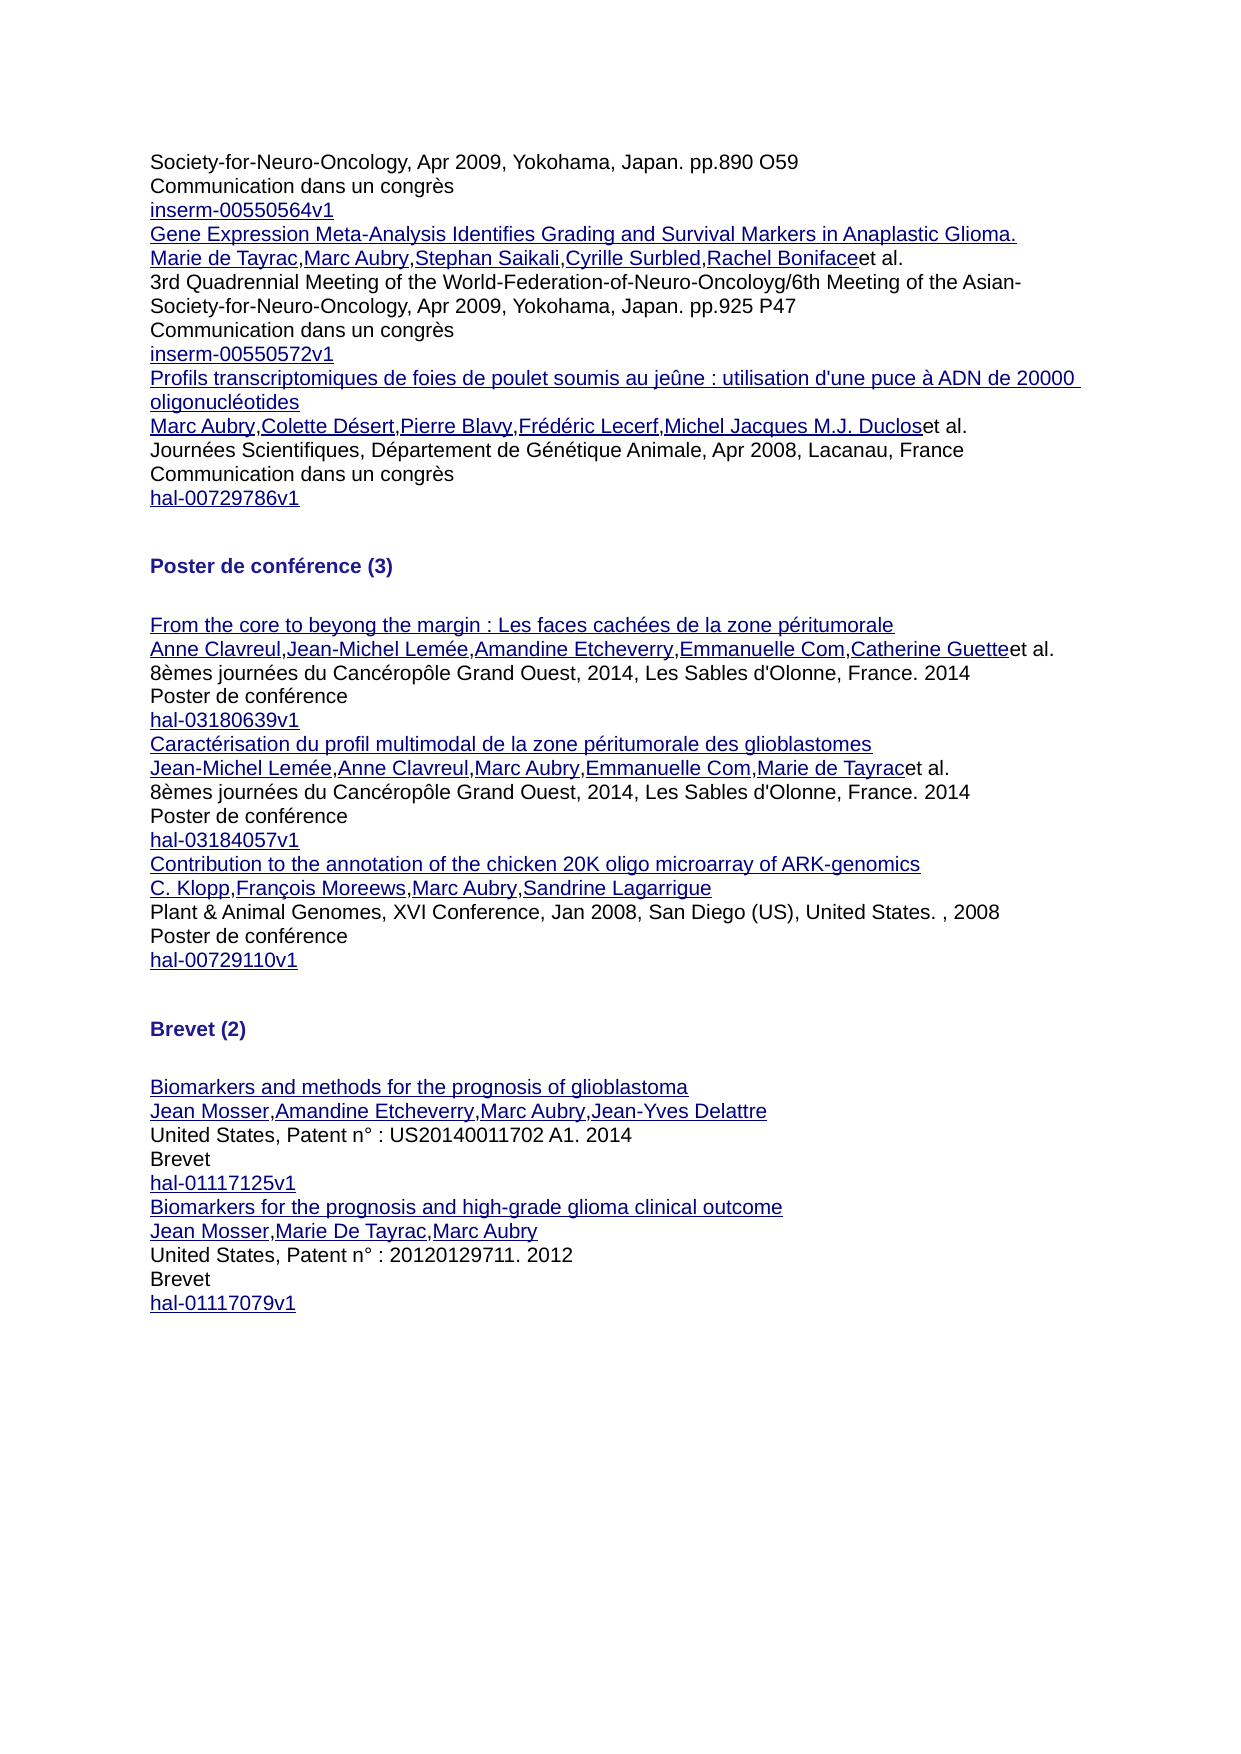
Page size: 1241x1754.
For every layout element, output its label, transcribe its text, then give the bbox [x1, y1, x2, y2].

table_cell Gene Expression Meta-Analysis Identifies Grading and Survival Markers in Anaplastic Glioma. Marie de Tayrac,Marc Aubry,Stephan Saikali,Cyrille Surbled,Rachel Bonifaceet al. 3rd Quadrennial Meeting of the World-Federation-of-Neuro-Oncoloyg/6th Meeting of the Asian-Society-for-Neuro-Oncology, Apr 2009, Yokohama, Japan. pp.925 P47 Communication dans un congrès inserm-00550572v1 [150, 222, 1090, 366]
table_cell Contribution to the annotation of the chicken 20K oligo microarray of ARK-genomics C. Klopp,François Moreews,Marc Aubry,Sandrine Lagarrigue Plant & Animal Genomes, XVI Conference, Jan 2008, San Diego (US), United States. , 2008 Poster de conférence hal-00729110v1 [150, 852, 1090, 972]
table_cell Biomarkers for the prognosis and high-grade glioma clinical outcome Jean Mosser,Marie De Tayrac,Marc Aubry United States, Patent n° : 20120129711. 2012 Brevet hal-01117079v1 [150, 1195, 1090, 1314]
table_cell Caractérisation du profil multimodal de la zone péritumorale des glioblastomes Jean-Michel Lemée,Anne Clavreul,Marc Aubry,Emmanuelle Com,Marie de Tayracet al. 8èmes journées du Cancéropôle Grand Ouest, 2014, Les Sables d'Olonne, France. 2014 Poster de conférence hal-03184057v1 [150, 732, 1090, 852]
table_header From the core to beyong the margin : Les faces cachées de la zone péritumorale Anne Clavreul,Jean-Michel Lemée,Amandine Etcheverry,Emmanuelle Com,Catherine Guetteet al. 8èmes journées du Cancéropôle Grand Ouest, 2014, Les Sables d'Olonne, France. 2014 Poster de conférence hal-03180639v1 [150, 613, 1090, 732]
table_header Biomarkers and methods for the prognosis of glioblastoma Jean Mosser,Amandine Etcheverry,Marc Aubry,Jean-Yves Delattre United States, Patent n° : US20140011702 A1. 2014 Brevet hal-01117125v1 [150, 1075, 1090, 1195]
subtitle Poster de conférence (3) [150, 554, 1090, 578]
table_cell Profils transcriptomiques de foies de poulet soumis au jeûne : utilisation d'une puce à ADN de 20000 oligonucléotides Marc Aubry,Colette Désert,Pierre Blavy,Frédéric Lecerf,Michel Jacques M.J. Ducloset al. Journées Scientifiques, Département de Génétique Animale, Apr 2008, Lacanau, France Communication dans un congrès hal-00729786v1 [150, 366, 1090, 509]
subtitle Brevet (2) [150, 1017, 1090, 1041]
table_cell Integration of Genomic Alterations and Expression Profiling in Glioblastoma Multiforme. Jean Mosser,Amandine Etcheverry,Stephan Saikali,Marc Aubry,Abderrahmane Hamlatet al. 3rd Quadrennial Meeting of the World-Federation-of-Neuro-Oncoloyg/6th Meeting of the Asian-Society-for-Neuro-Oncology, Apr 2009, Yokohama, Japan. pp.890 O59 Communication dans un congrès inserm-00550564v1 [150, 150, 1090, 222]
